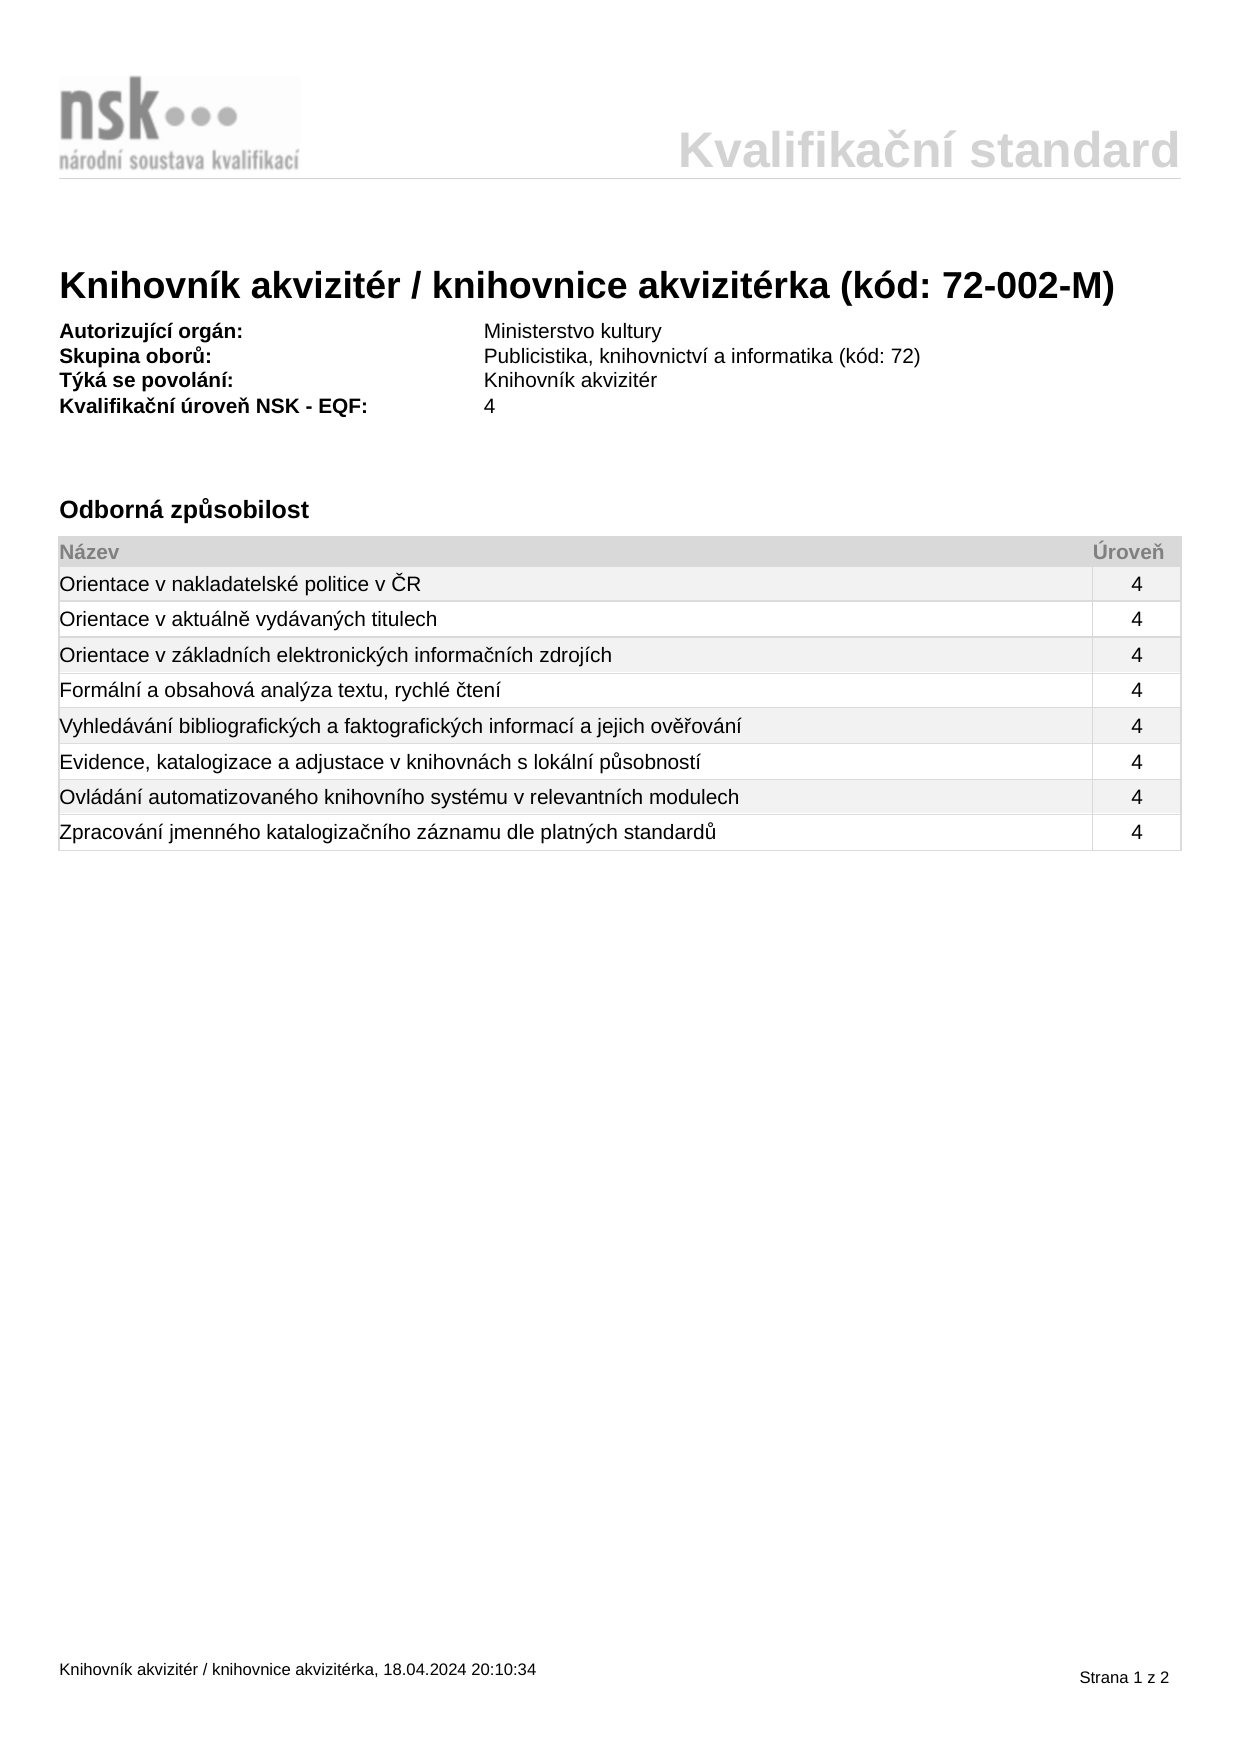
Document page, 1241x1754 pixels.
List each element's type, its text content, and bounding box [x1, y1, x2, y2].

table_cell [1169, 1660, 1181, 1696]
table_cell [862, 1150, 1093, 1404]
table_cell [1169, 524, 1181, 536]
table_cell [1093, 524, 1169, 536]
table_cell [1093, 1405, 1169, 1659]
table_cell [484, 418, 620, 489]
table_cell 4 [1093, 780, 1180, 813]
table_cell [626, 307, 862, 319]
table_cell [484, 851, 620, 1149]
table_cell Knihovník akvizitér / knihovnice akvizitérka (kód: 72-002-M) [59, 224, 1181, 307]
table_cell [862, 418, 1093, 489]
table_cell [626, 196, 862, 224]
table_cell 4 [1093, 744, 1180, 779]
table_cell Strana 1 z 2 [862, 1660, 1169, 1696]
table_cell Orientace v aktuálně vydávaných titulech [60, 602, 1092, 636]
table_cell [484, 196, 620, 224]
table_cell [626, 524, 862, 536]
table_cell [59, 1405, 483, 1659]
table_cell [620, 307, 626, 319]
table_cell [1093, 196, 1169, 224]
table_cell Formální a obsahová analýza textu, rychlé čtení [60, 674, 1092, 707]
table_cell [862, 307, 1093, 319]
table_cell Týká se povolání: [59, 368, 483, 392]
table_cell [862, 196, 1093, 224]
table_cell [59, 1150, 483, 1404]
table_cell Odborná způsobilost [59, 489, 1181, 524]
table_cell [620, 851, 626, 1149]
table_cell Knihovník akvizitér / knihovnice akvizitérka, 18.04.2024 20:10:34 [59, 1660, 862, 1696]
table_cell Vyhledávání bibliografických a faktografických informací a jejich ověřování [60, 708, 1092, 743]
table_cell [620, 1150, 626, 1404]
table_cell Ovládání automatizovaného knihovního systému v relevantních modulech [60, 780, 1092, 813]
table_cell [484, 1150, 620, 1404]
table_cell [484, 172, 620, 178]
table_cell [59, 524, 483, 536]
table_cell [1093, 1150, 1169, 1404]
table_cell [1093, 851, 1169, 1149]
table_cell [484, 1405, 620, 1659]
table_header [621, 59, 626, 172]
table_cell [1093, 307, 1169, 319]
table_cell [626, 1405, 862, 1659]
table_cell [1169, 1405, 1181, 1659]
picture [58, 59, 621, 172]
table_cell Orientace v nakladatelské politice v ČR [60, 567, 1092, 600]
table_cell [620, 1405, 626, 1659]
table_cell [59, 196, 483, 224]
table_cell Publicistika, knihovnictví a informatika (kód: 72) [484, 344, 1181, 368]
table_cell [1169, 418, 1181, 489]
table_cell [59, 172, 483, 178]
table_cell [484, 524, 620, 536]
table_cell [59, 179, 1181, 196]
table_cell [1169, 1150, 1181, 1404]
table_cell 4 [1093, 602, 1180, 636]
table_cell 4 [1093, 815, 1180, 849]
table_cell Orientace v základních elektronických informačních zdrojích [60, 638, 1092, 672]
table_cell [626, 418, 862, 489]
table_cell [626, 851, 862, 1149]
table_cell [1169, 307, 1181, 319]
table_cell [862, 524, 1093, 536]
table_cell 4 [484, 394, 1181, 417]
table_cell [484, 307, 620, 319]
table_cell [620, 418, 626, 489]
table_cell [59, 307, 483, 319]
table_cell [862, 1405, 1093, 1659]
table_cell [1169, 196, 1181, 224]
table_cell [59, 851, 483, 1149]
table_cell [59, 418, 483, 489]
table_cell Název [60, 537, 1092, 566]
table_cell 4 [1093, 674, 1180, 707]
table_cell [862, 851, 1093, 1149]
table_cell [1093, 418, 1169, 489]
table_cell Ministerstvo kultury [484, 319, 1181, 344]
table_cell 4 [1093, 567, 1180, 600]
table_cell Zpracování jmenného katalogizačního záznamu dle platných standardů [60, 815, 1092, 849]
table_cell Evidence, katalogizace a adjustace v knihovnách s lokální působností [60, 744, 1092, 779]
table_cell 4 [1093, 708, 1180, 743]
table_cell Skupina oborů: [59, 344, 483, 368]
table_cell [620, 196, 626, 224]
table_cell [620, 524, 626, 536]
table_header Kvalifikační standard [626, 59, 1181, 178]
table_cell Úroveň [1093, 537, 1180, 566]
table_cell [626, 1150, 862, 1404]
table_cell 4 [1093, 638, 1180, 672]
table_cell Autorizující orgán: [59, 319, 483, 343]
table_cell Knihovník akvizitér [484, 368, 1181, 393]
table_cell Kvalifikační úroveň NSK - EQF: [59, 394, 483, 417]
table_cell [1169, 851, 1181, 1149]
